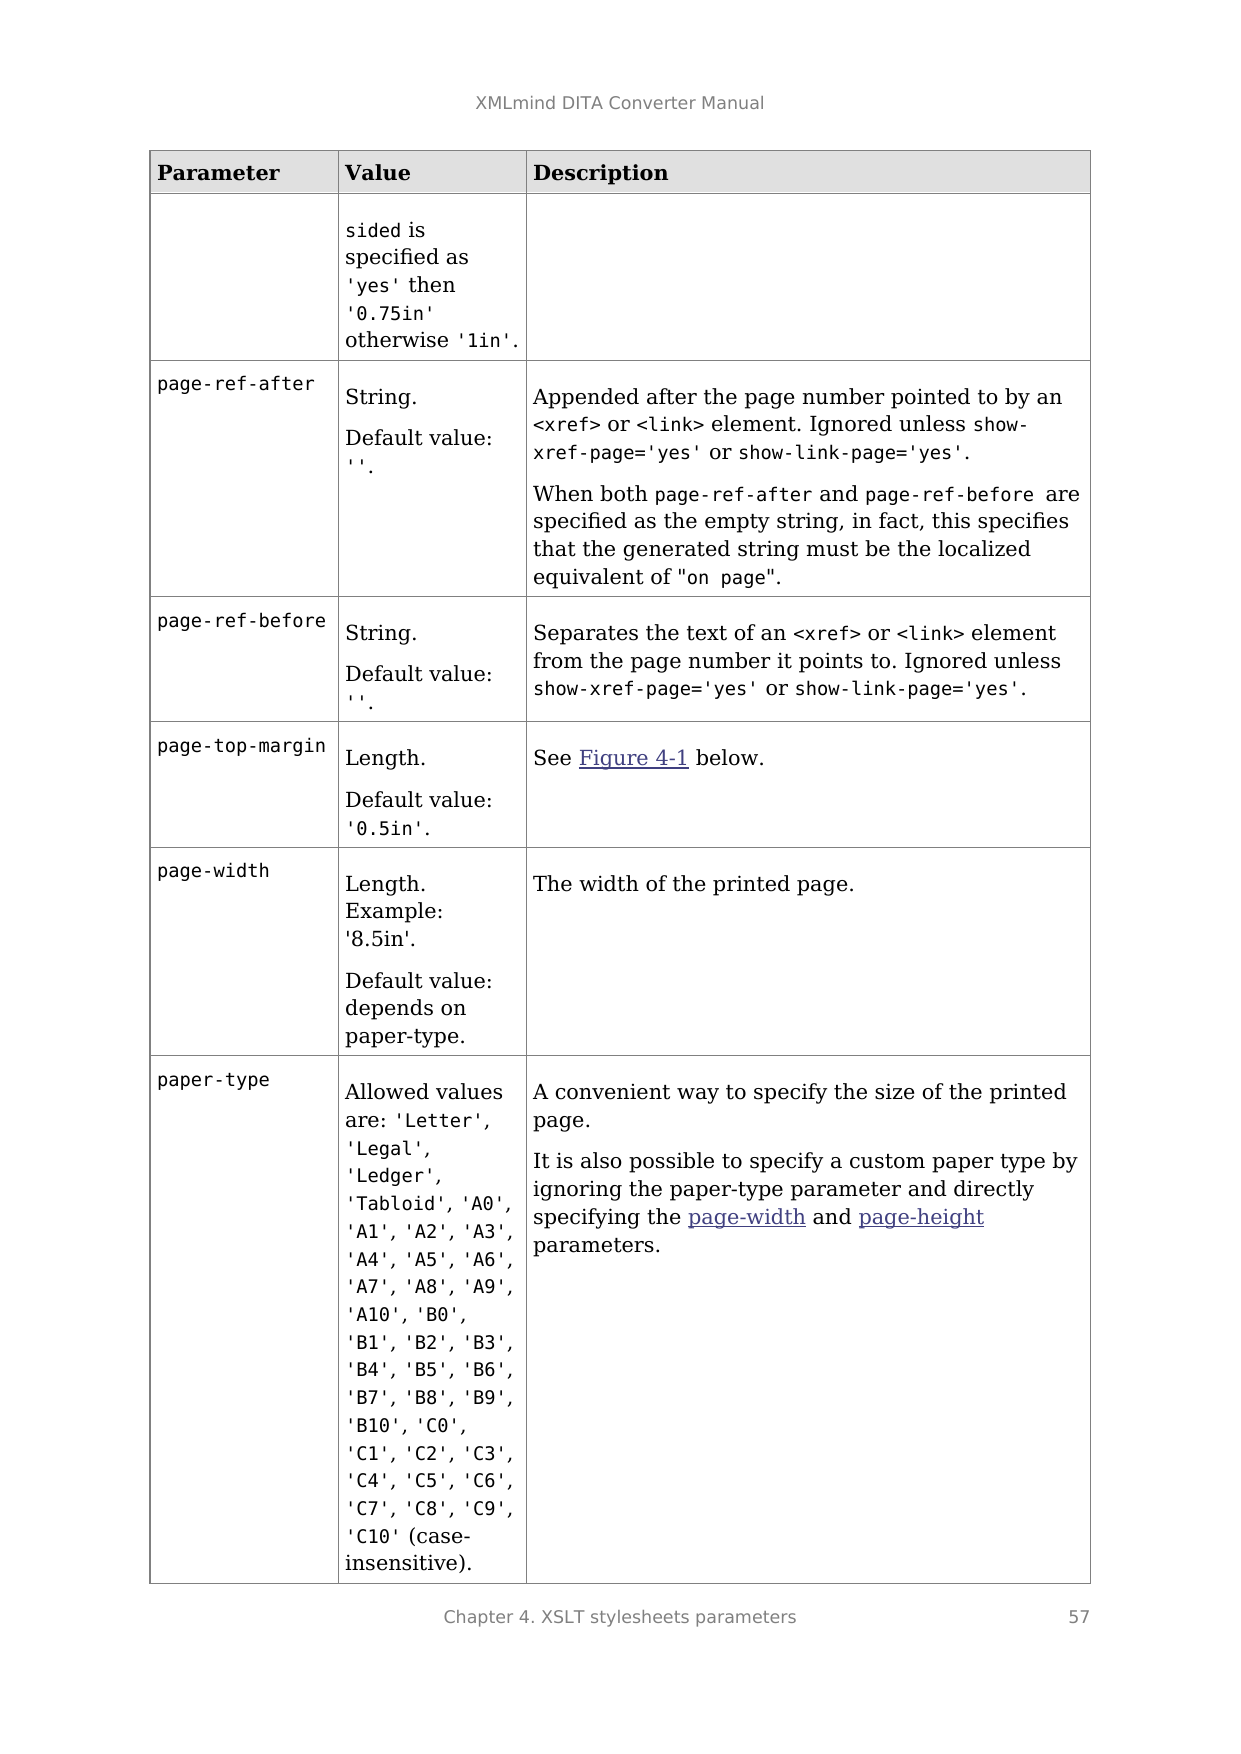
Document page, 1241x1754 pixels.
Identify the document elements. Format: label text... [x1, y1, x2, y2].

table_cell Length. Example: '8.5in'. Default value: depends on paper-type. [339, 848, 526, 1055]
table_header Value [339, 151, 526, 192]
table_cell Separates the text of an <xref> or <link> element from the page number it points to. Ignored unless show-xref-page='yes' or show-link-page='yes'. [527, 597, 1090, 721]
table_cell sided is specified as 'yes' then '0.75in' otherwise '1in'. [339, 194, 526, 359]
table_cell String. Default value: ''. [339, 597, 526, 721]
table_cell page-top-margin [151, 722, 338, 847]
table_cell page-width [151, 848, 338, 1055]
table_cell The width of the printed page. [527, 848, 1090, 1055]
table_cell A convenient way to specify the size of the printed page. It is also possible to specify a custom paper type by ignoring the paper-type parameter and directly specifying the page-width and page-height parameters. [527, 1056, 1090, 1582]
table_cell Allowed values are: 'Letter', 'Legal', 'Ledger', 'Tabloid', 'A0', 'A1', 'A2', 'A3', 'A4', 'A5', 'A6', 'A7', 'A8', 'A9', 'A10', 'B0', 'B1', 'B2', 'B3', 'B4', 'B5', 'B6', 'B7', 'B8', 'B9', 'B10', 'C0', 'C1', 'C2', 'C3', 'C4', 'C5', 'C6', 'C7', 'C8', 'C9', 'C10' (case-insensitive). [339, 1056, 526, 1582]
table_header Parameter [151, 151, 338, 192]
table_cell Appended after the page number pointed to by an <xref> or <link> element. Ignored unless show-xref-page='yes' or show-link-page='yes'. When both page-ref-after and page-ref-before are specified as the empty string, in fact, this specifies that the generated string must be the localized equivalent of "on page". [527, 361, 1090, 596]
table_cell page-ref-before [151, 597, 338, 721]
table_cell paper-type [151, 1056, 338, 1582]
table_cell [527, 194, 1090, 359]
table_cell See Figure 4-1 below. [527, 722, 1090, 847]
table_cell Length. Default value: '0.5in'. [339, 722, 526, 847]
table_cell String. Default value: ''. [339, 361, 526, 596]
table_header Description [527, 151, 1090, 192]
table_cell [151, 194, 338, 359]
table_cell page-ref-after [151, 361, 338, 596]
